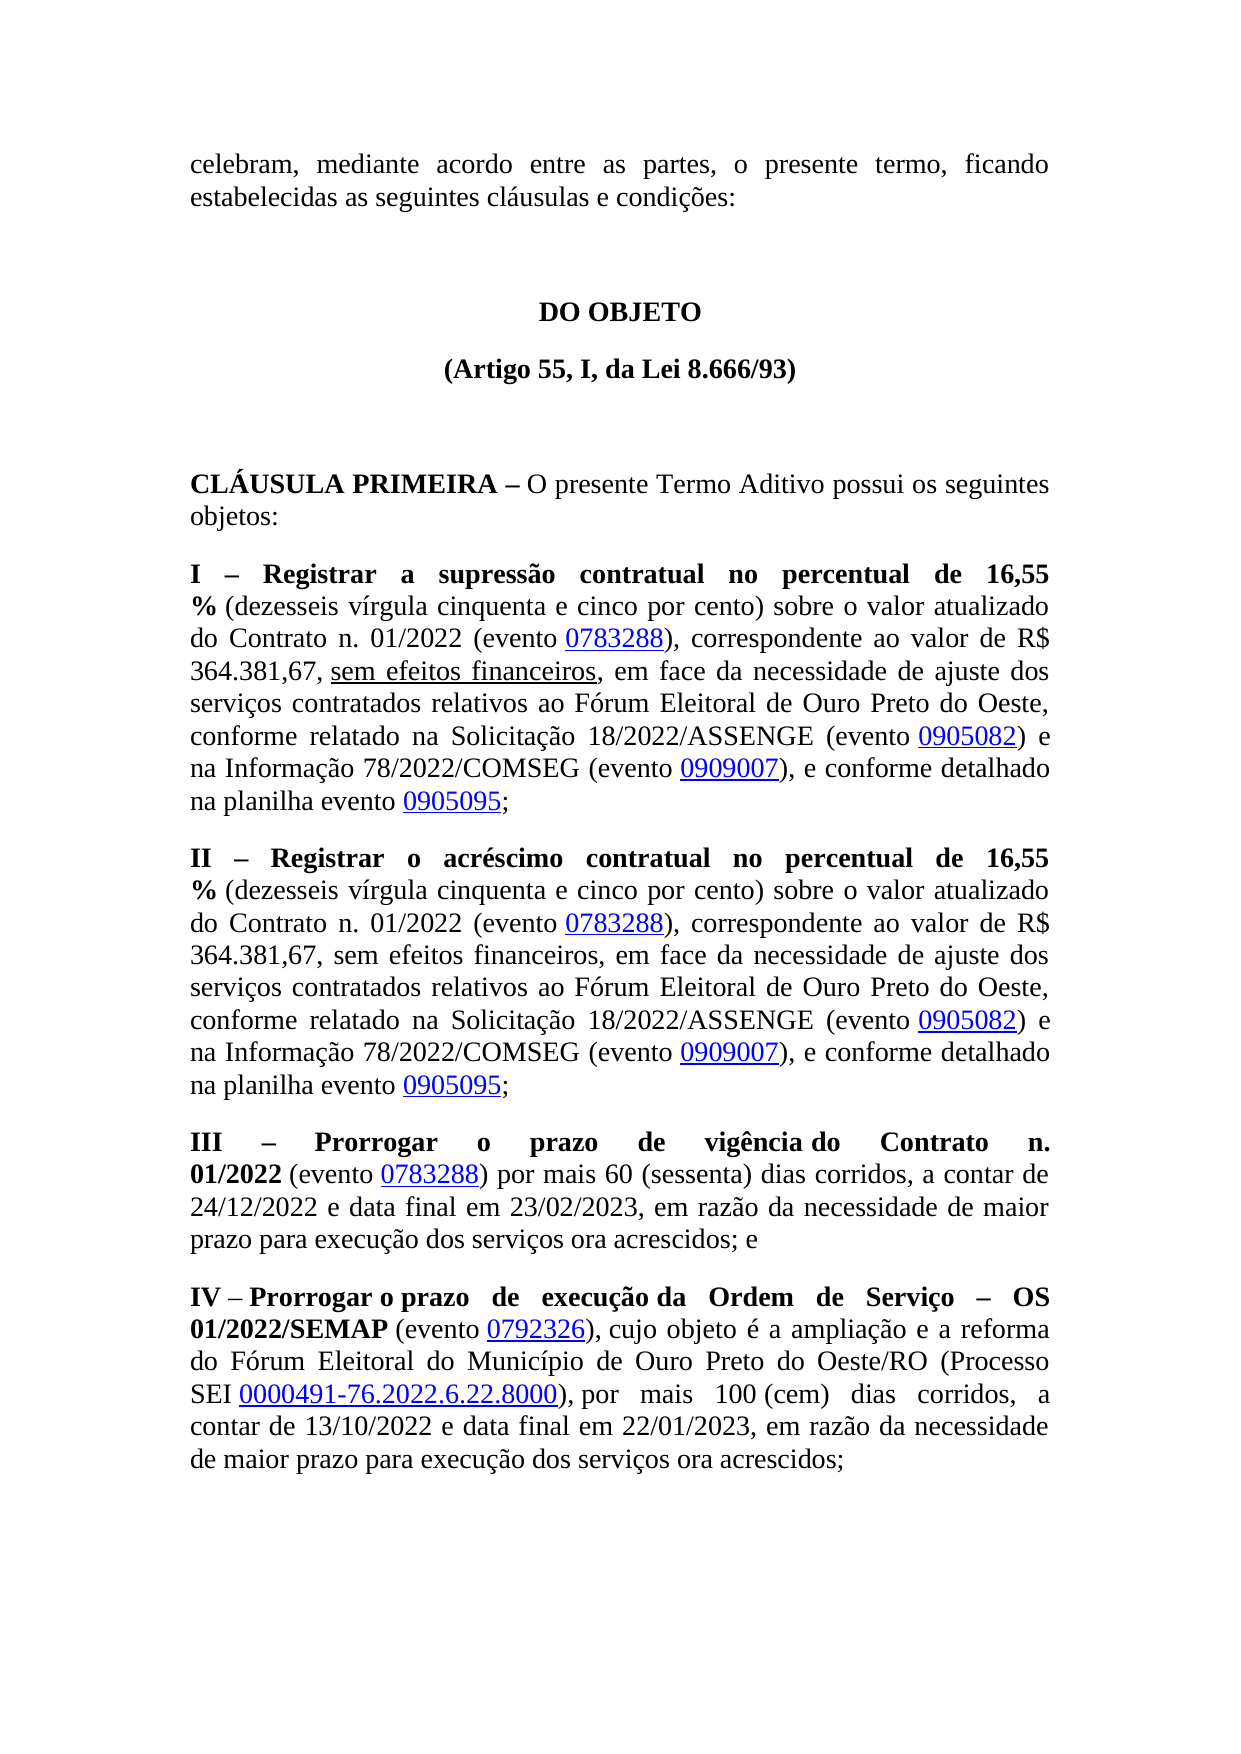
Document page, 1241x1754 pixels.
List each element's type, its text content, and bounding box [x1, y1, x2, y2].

text DO OBJETO [190, 295, 1051, 327]
text I – Registrar a supressão contratual no percentual de 16,55 % (dezesseis vírgula cinquenta e cinco por cento) sobre o valor atualizado do Contrato n. 01/2022 (evento 0783288), correspondente ao valor de R$ 364.381,67, sem efeitos financeiros, em face da necessidade de ajuste dos serviços contratados relativos ao Fórum Eleitoral de Ouro Preto do Oeste, conforme relatado na Solicitação 18/2022/ASSENGE (evento 0905082) e na Informação 78/2022/COMSEG (evento 0909007), e conforme detalhado na planilha evento 0905095; [190, 557, 1051, 816]
text (Artigo 55, I, da Lei 8.666/93) [190, 352, 1051, 384]
text IV – Prorrogar o prazo de execução da Ordem de Serviço – OS 01/2022/SEMAP (evento 0792326), cujo objeto é a ampliação e a reforma do Fórum Eleitoral do Município de Ouro Preto do Oeste/RO (Processo SEI 0000491-76.2022.6.22.8000), por mais 100 (cem) dias corridos, a contar de 13/10/2022 e data final em 22/01/2023, em razão da necessidade de maior prazo para execução dos serviços ora acrescidos; [190, 1280, 1051, 1474]
text II – Registrar o acréscimo contratual no percentual de 16,55 % (dezesseis vírgula cinquenta e cinco por cento) sobre o valor atualizado do Contrato n. 01/2022 (evento 0783288), correspondente ao valor de R$ 364.381,67, sem efeitos financeiros, em face da necessidade de ajuste dos serviços contratados relativos ao Fórum Eleitoral de Ouro Preto do Oeste, conforme relatado na Solicitação 18/2022/ASSENGE (evento 0905082) e na Informação 78/2022/COMSEG (evento 0909007), e conforme detalhado na planilha evento 0905095; [190, 841, 1051, 1100]
text celebram, mediante acordo entre as partes, o presente termo, ficando estabelecidas as seguintes cláusulas e condições: [190, 148, 1051, 212]
text CLÁUSULA PRIMEIRA – O presente Termo Aditivo possui os seguintes objetos: [190, 467, 1051, 532]
text III – Prorrogar o prazo de vigência do Contrato n. 01/2022 (evento 0783288) por mais 60 (sessenta) dias corridos, a contar de 24/12/2022 e data final em 23/02/2023, em razão da necessidade de maior prazo para execução dos serviços ora acrescidos; e [190, 1125, 1051, 1255]
